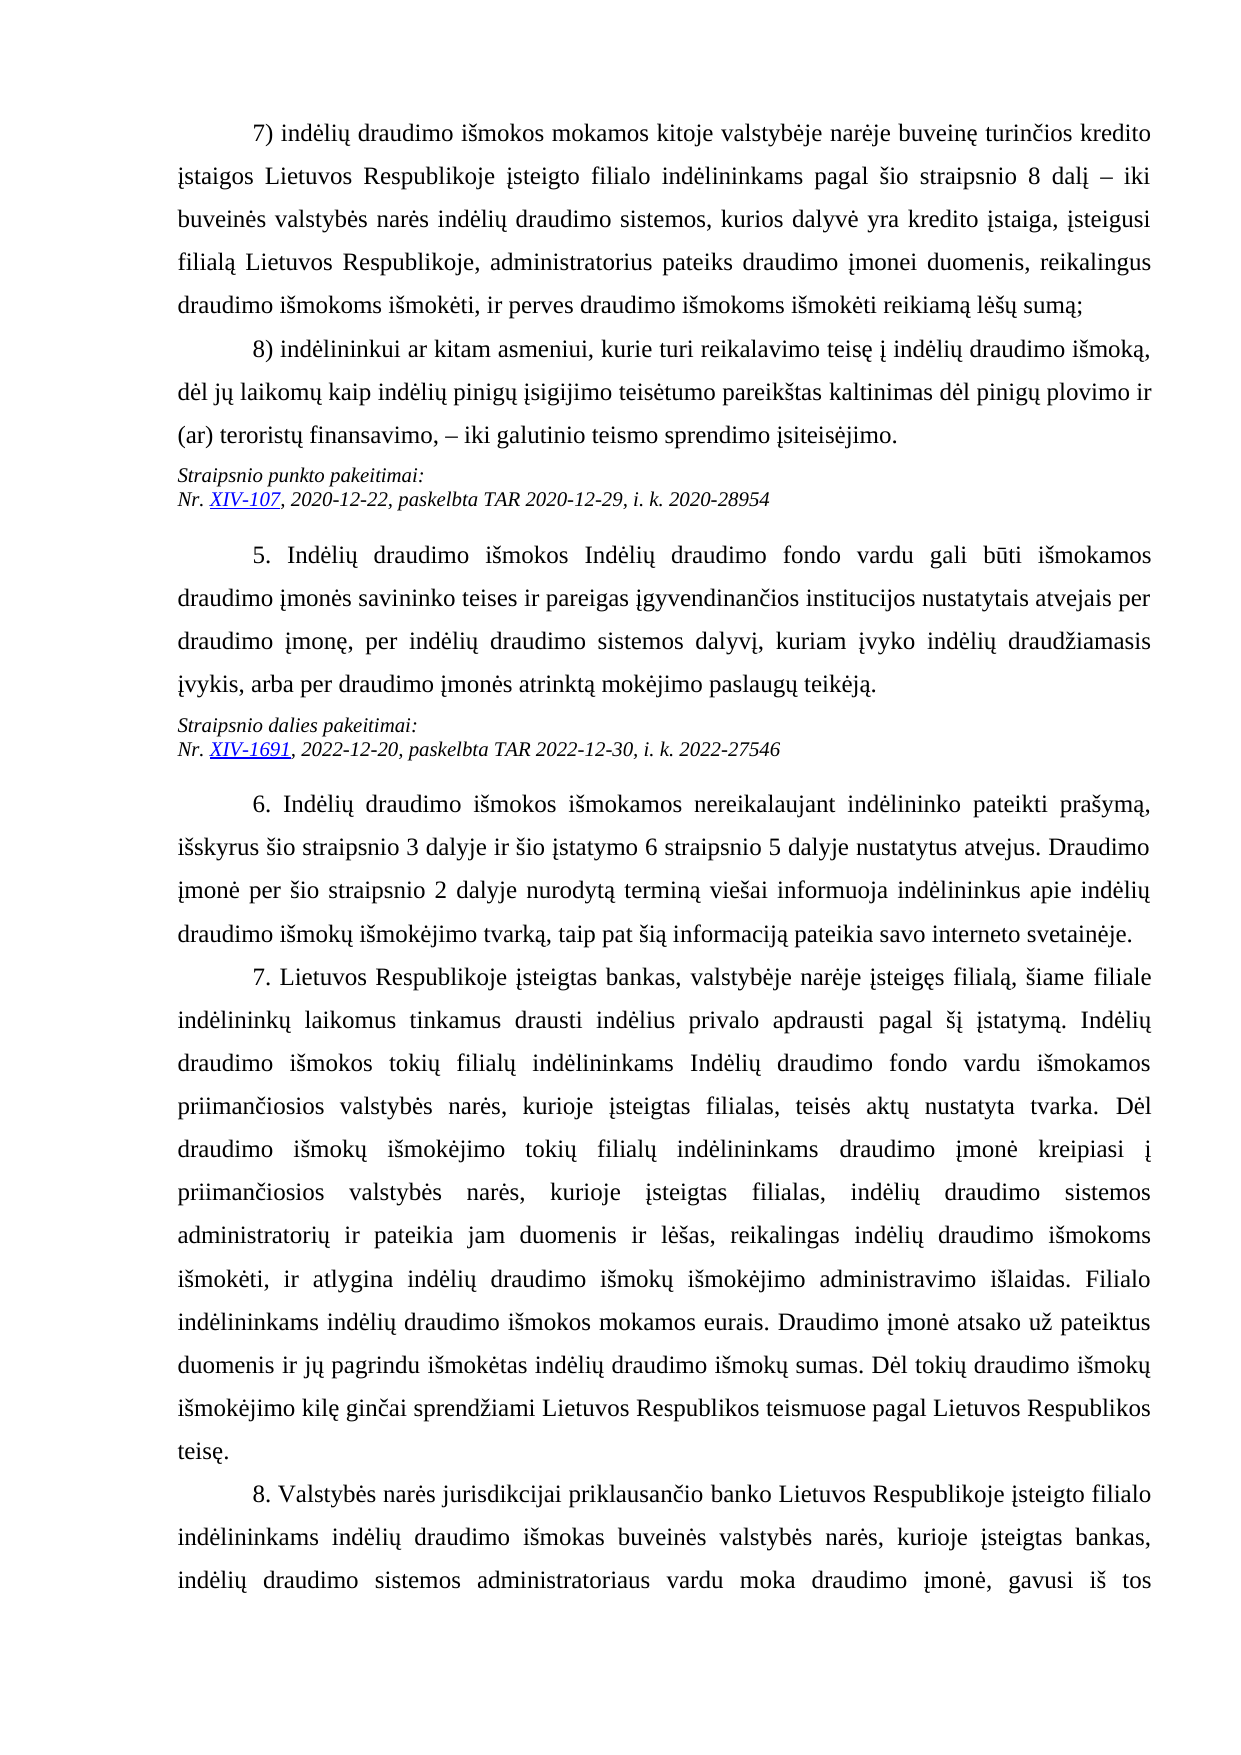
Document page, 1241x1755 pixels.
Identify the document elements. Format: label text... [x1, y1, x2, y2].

text Nr. XIV-107, 2020-12-22, paskelbta TAR 2020-12-29, i. k. 2020-28954 [177, 487, 1152, 511]
text 6. Indėlių draudimo išmokos išmokamos nereikalaujant indėlininko pateikti prašymą, išskyrus šio straipsnio 3 dalyje ir šio įstatymo 6 straipsnio 5 dalyje nustatytus atvejus. Draudimo įmonė per šio straipsnio 2 dalyje nurodytą terminą viešai informuoja indėlininkus apie indėlių draudimo išmokų išmokėjimo tvarką, taip pat šią informaciją pateikia savo interneto svetainėje. [177, 789, 1152, 947]
text 5. Indėlių draudimo išmokos Indėlių draudimo fondo vardu gali būti išmokamos draudimo įmonės savininko teises ir pareigas įgyvendinančios institucijos nustatytais atvejais per draudimo įmonę, per indėlių draudimo sistemos dalyvį, kuriam įvyko indėlių draudžiamasis įvykis, arba per draudimo įmonės atrinktą mokėjimo paslaugų teikėją. [177, 540, 1152, 698]
text Nr. XIV-1691, 2022-12-20, paskelbta TAR 2022-12-30, i. k. 2022-27546 [177, 737, 1152, 761]
text 7. Lietuvos Respublikoje įsteigtas bankas, valstybėje narėje įsteigęs filialą, šiame filiale indėlininkų laikomus tinkamus drausti indėlius privalo apdrausti pagal šį įstatymą. Indėlių draudimo išmokos tokių filialų indėlininkams Indėlių draudimo fondo vardu išmokamos priimančiosios valstybės narės, kurioje įsteigtas filialas, teisės aktų nustatyta tvarka. Dėl draudimo išmokų išmokėjimo tokių filialų indėlininkams draudimo įmonė kreipiasi į priimančiosios valstybės narės, kurioje įsteigtas filialas, indėlių draudimo sistemos administratorių ir pateikia jam duomenis ir lėšas, reikalingas indėlių draudimo išmokoms išmokėti, ir atlygina indėlių draudimo išmokų išmokėjimo administravimo išlaidas. Filialo indėlininkams indėlių draudimo išmokos mokamos eurais. Draudimo įmonė atsako už pateiktus duomenis ir jų pagrindu išmokėtas indėlių draudimo išmokų sumas. Dėl tokių draudimo išmokų išmokėjimo kilę ginčai sprendžiami Lietuvos Respublikos teismuose pagal Lietuvos Respublikos teisę. [177, 962, 1152, 1465]
text 7) indėlių draudimo išmokos mokamos kitoje valstybėje narėje buveinę turinčios kredito įstaigos Lietuvos Respublikoje įsteigto filialo indėlininkams pagal šio straipsnio 8 dalį – iki buveinės valstybės narės indėlių draudimo sistemos, kurios dalyvė yra kredito įstaiga, įsteigusi filialą Lietuvos Respublikoje, administratorius pateiks draudimo įmonei duomenis, reikalingus draudimo išmokoms išmokėti, ir perves draudimo išmokoms išmokėti reikiamą lėšų sumą; [177, 118, 1152, 319]
text Straipsnio dalies pakeitimai: [177, 712, 1152, 737]
text 8) indėlininkui ar kitam asmeniui, kurie turi reikalavimo teisę į indėlių draudimo išmoką, dėl jų laikomų kaip indėlių pinigų įsigijimo teisėtumo pareikštas kaltinimas dėl pinigų plovimo ir (ar) teroristų finansavimo, – iki galutinio teismo sprendimo įsiteisėjimo. [177, 334, 1152, 449]
text Straipsnio punkto pakeitimai: [177, 463, 1152, 487]
text 8. Valstybės narės jurisdikcijai priklausančio banko Lietuvos Respublikoje įsteigto filialo indėlininkams indėlių draudimo išmokas buveinės valstybės narės, kurioje įsteigtas bankas, indėlių draudimo sistemos administratoriaus vardu moka draudimo įmonė, gavusi iš tos [177, 1479, 1152, 1594]
